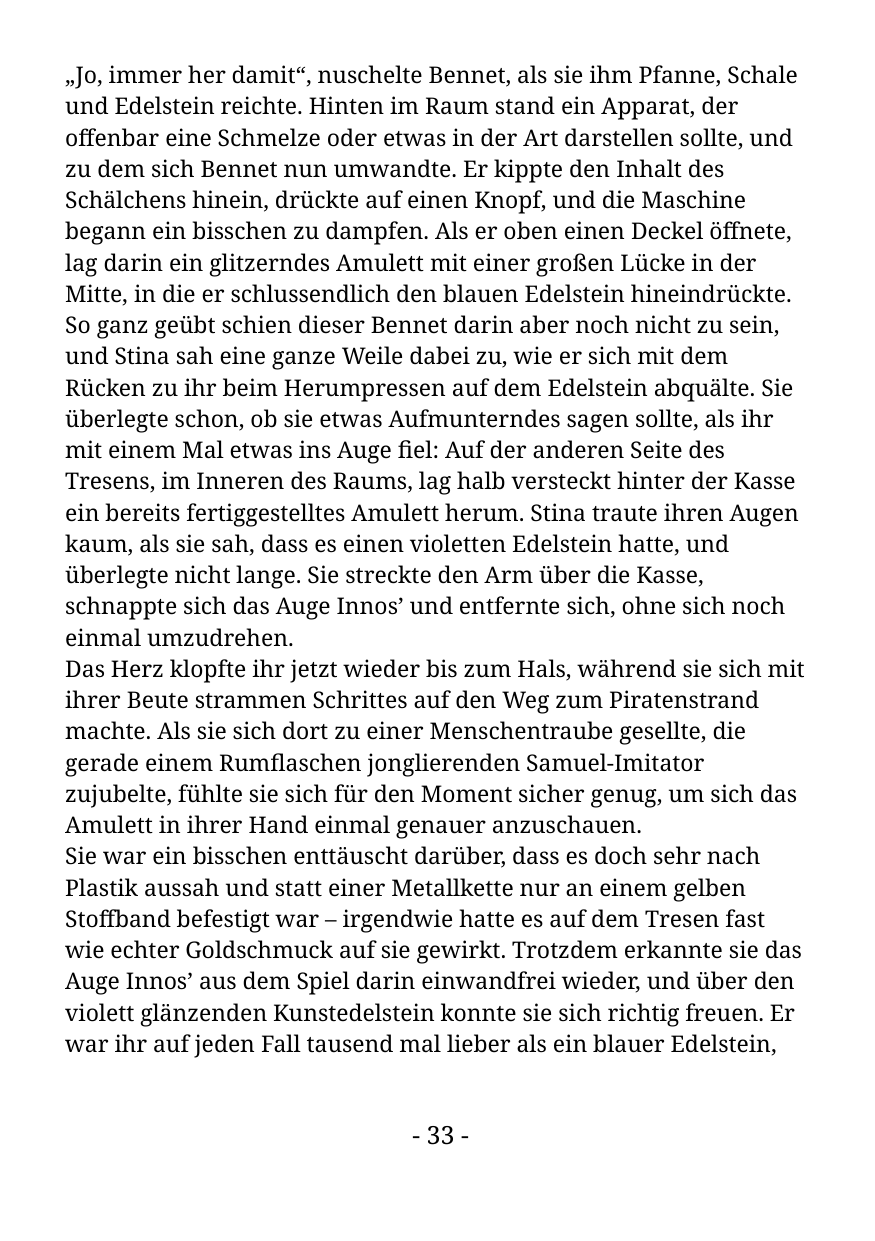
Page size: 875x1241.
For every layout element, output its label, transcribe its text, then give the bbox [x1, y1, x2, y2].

text „Jo, immer her damit“, nuschelte Bennet, als sie ihm Pfanne, Schale und Edelstein reichte. Hinten im Raum stand ein Apparat, der offenbar eine Schmelze oder etwas in der Art darstellen sollte, und zu dem sich Bennet nun umwandte. Er kippte den Inhalt des Schälchens hinein, drückte auf einen Knopf, und die Maschine begann ein bisschen zu dampfen. Als er oben einen Deckel öffnete, lag darin ein glitzerndes Amulett mit einer großen Lücke in der Mitte, in die er schlussendlich den blauen Edelstein hineindrückte. So ganz geübt schien dieser Bennet darin aber noch nicht zu sein, und Stina sah eine ganze Weile dabei zu, wie er sich mit dem Rücken zu ihr beim Herumpressen auf dem Edelstein abquälte. Sie überlegte schon, ob sie etwas Aufmunterndes sagen sollte, als ihr mit einem Mal etwas ins Auge fiel: Auf der anderen Seite des Tresens, im Inneren des Raums, lag halb versteckt hinter der Kasse ein bereits fertiggestelltes Amulett herum. Stina traute ihren Augen kaum, als sie sah, dass es einen violetten Edelstein hatte, und überlegte nicht lange. Sie streckte den Arm über die Kasse, schnappte sich das Auge Innos’ und entfernte sich, ohne sich noch einmal umzudrehen. Das Herz klopfte ihr jetzt wieder bis zum Hals, während sie sich mit ihrer Beute strammen Schrittes auf den Weg zum Piratenstrand machte. Als sie sich dort zu einer Menschentraube gesellte, die gerade einem Rumflaschen jonglierenden Samuel-Imitator zujubelte, fühlte sie sich für den Moment sicher genug, um sich das Amulett in ihrer Hand einmal genauer anzuschauen. Sie war ein bisschen enttäuscht darüber, dass es doch sehr nach Plastik aussah und statt einer Metallkette nur an einem gelben Stoffband befestigt war – irgendwie hatte es auf dem Tresen fast wie echter Goldschmuck auf sie gewirkt. Trotzdem erkannte sie das Auge Innos’ aus dem Spiel darin einwandfrei wieder, und über den violett glänzenden Kunstedelstein konnte sie sich richtig freuen. Er war ihr auf jeden Fall tausend mal lieber als ein blauer Edelstein, [65, 59, 809, 1059]
